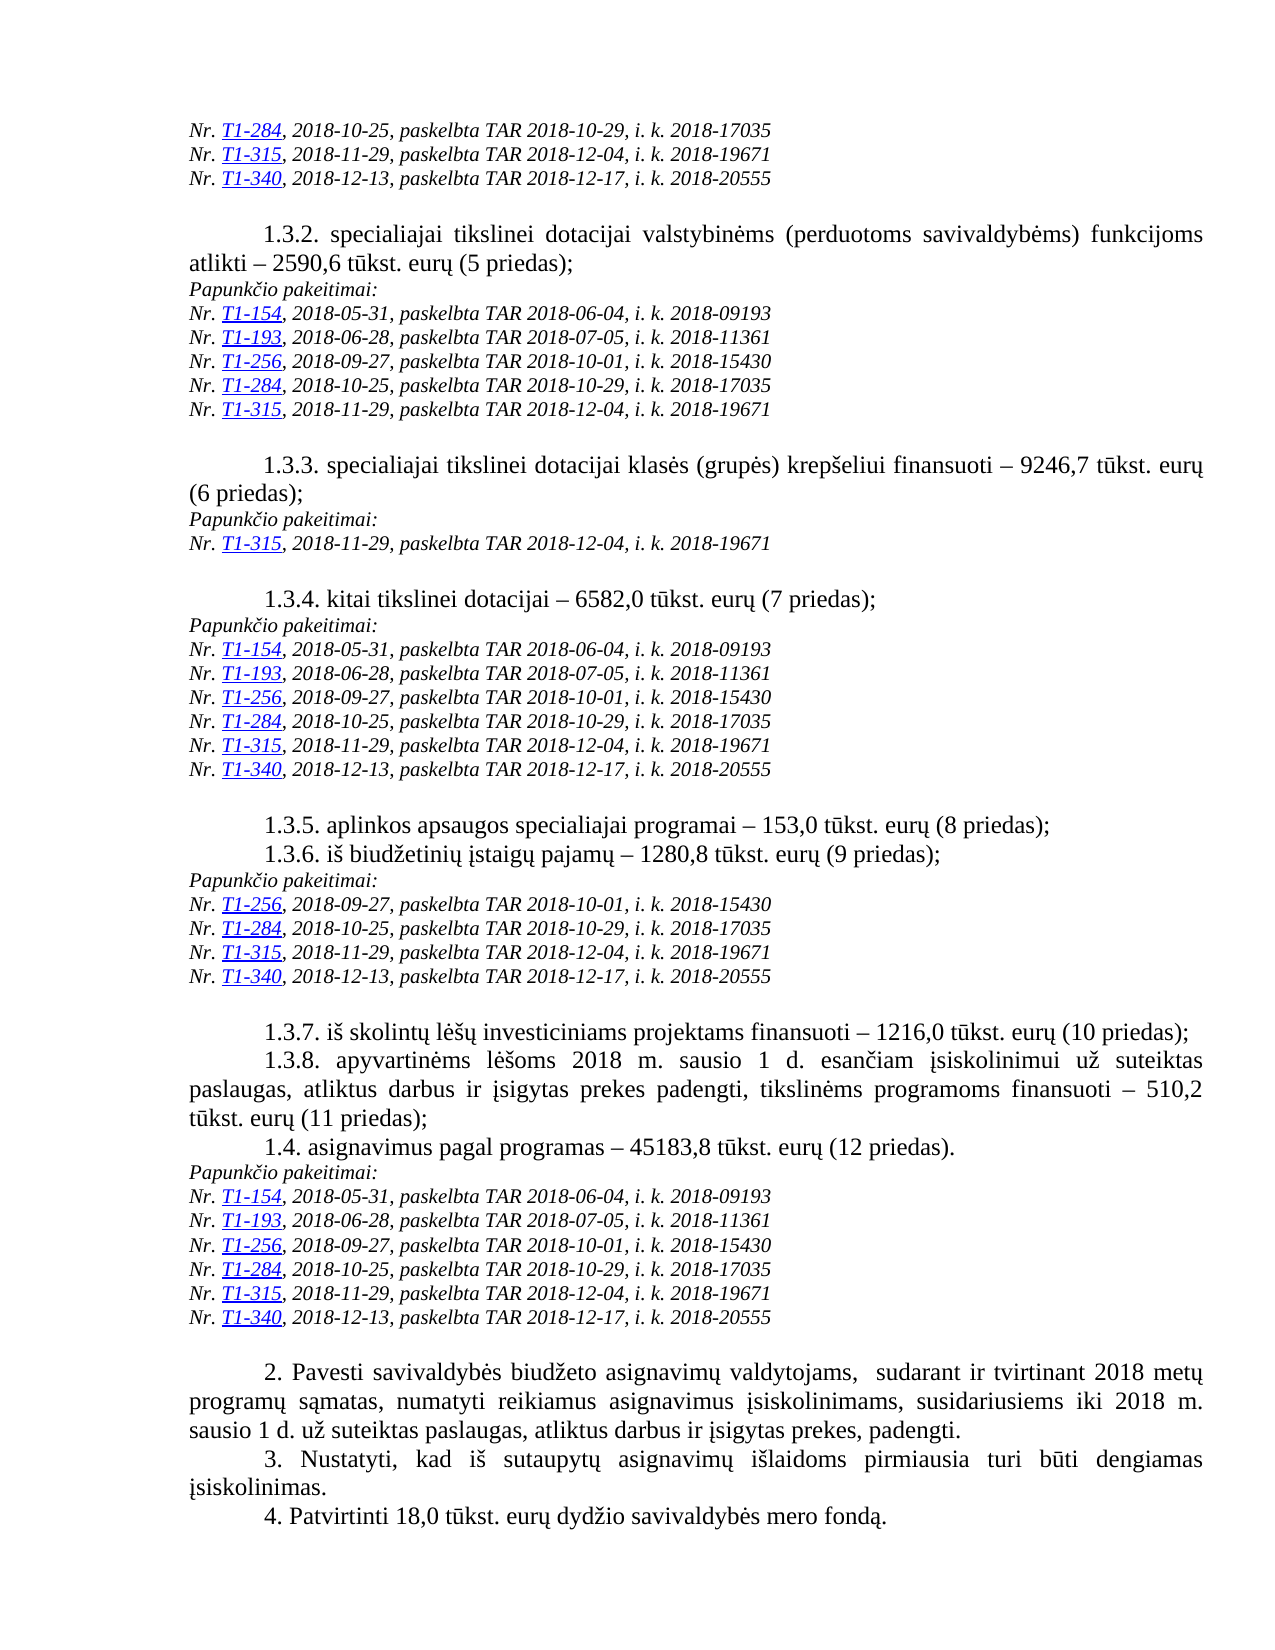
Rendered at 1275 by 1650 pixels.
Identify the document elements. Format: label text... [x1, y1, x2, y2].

text Nr. T1-315, 2018-11-29, paskelbta TAR 2018-12-04, i. k. 2018-19671 [189, 531, 1204, 555]
text Papunkčio pakeitimai: [189, 1160, 1204, 1184]
text Nr. T1-256, 2018-09-27, paskelbta TAR 2018-10-01, i. k. 2018-15430 [189, 685, 1204, 709]
text Nr. T1-284, 2018-10-25, paskelbta TAR 2018-10-29, i. k. 2018-17035 [189, 916, 1204, 940]
text Nr. T1-154, 2018-05-31, paskelbta TAR 2018-06-04, i. k. 2018-09193 [189, 637, 1204, 661]
text 1.3.8. apyvartinėms lėšoms 2018 m. sausio 1 d. esančiam įsiskolinimui už suteiktas paslaugas, atliktus darbus ir įsigytas prekes padengti, tikslinėms programoms finansuoti – 510,2 tūkst. eurų (11 priedas); [189, 1045, 1204, 1132]
text 1.3.2. specialiajai tikslinei dotacijai valstybinėms (perduotoms savivaldybėms) funkcijoms atlikti – 2590,6 tūkst. eurų (5 priedas); [189, 219, 1204, 277]
text Nr. T1-284, 2018-10-25, paskelbta TAR 2018-10-29, i. k. 2018-17035 [189, 118, 1204, 142]
text 1.3.3. specialiajai tikslinei dotacijai klasės (grupės) krepšeliui finansuoti – 9246,7 tūkst. eurų (6 priedas); [189, 450, 1204, 507]
text Nr. T1-193, 2018-06-28, paskelbta TAR 2018-07-05, i. k. 2018-11361 [189, 325, 1204, 349]
text Papunkčio pakeitimai: [189, 277, 1204, 301]
text Nr. T1-340, 2018-12-13, paskelbta TAR 2018-12-17, i. k. 2018-20555 [189, 166, 1204, 190]
text Nr. T1-193, 2018-06-28, paskelbta TAR 2018-07-05, i. k. 2018-11361 [189, 1208, 1204, 1232]
text 1.3.5. aplinkos apsaugos specialiajai programai – 153,0 tūkst. eurų (8 priedas); [189, 810, 1204, 839]
text Nr. T1-315, 2018-11-29, paskelbta TAR 2018-12-04, i. k. 2018-19671 [189, 397, 1204, 421]
text Nr. T1-340, 2018-12-13, paskelbta TAR 2018-12-17, i. k. 2018-20555 [189, 757, 1204, 781]
text Papunkčio pakeitimai: [189, 613, 1204, 637]
text Nr. T1-315, 2018-11-29, paskelbta TAR 2018-12-04, i. k. 2018-19671 [189, 940, 1204, 964]
text Nr. T1-154, 2018-05-31, paskelbta TAR 2018-06-04, i. k. 2018-09193 [189, 301, 1204, 325]
text Nr. T1-193, 2018-06-28, paskelbta TAR 2018-07-05, i. k. 2018-11361 [189, 661, 1204, 685]
text Nr. T1-284, 2018-10-25, paskelbta TAR 2018-10-29, i. k. 2018-17035 [189, 1257, 1204, 1281]
text 1.4. asignavimus pagal programas – 45183,8 tūkst. eurų (12 priedas). [189, 1132, 1204, 1160]
text Nr. T1-256, 2018-09-27, paskelbta TAR 2018-10-01, i. k. 2018-15430 [189, 892, 1204, 916]
text Nr. T1-340, 2018-12-13, paskelbta TAR 2018-12-17, i. k. 2018-20555 [189, 1305, 1204, 1329]
text Nr. T1-256, 2018-09-27, paskelbta TAR 2018-10-01, i. k. 2018-15430 [189, 1232, 1204, 1257]
text 3. Nustatyti, kad iš sutaupytų asignavimų išlaidoms pirmiausia turi būti dengiamas įsiskolinimas. [189, 1444, 1204, 1501]
text Nr. T1-256, 2018-09-27, paskelbta TAR 2018-10-01, i. k. 2018-15430 [189, 349, 1204, 373]
text Nr. T1-340, 2018-12-13, paskelbta TAR 2018-12-17, i. k. 2018-20555 [189, 964, 1204, 988]
text 1.3.6. iš biudžetinių įstaigų pajamų – 1280,8 tūkst. eurų (9 priedas); [189, 839, 1204, 867]
text Nr. T1-284, 2018-10-25, paskelbta TAR 2018-10-29, i. k. 2018-17035 [189, 709, 1204, 733]
text Nr. T1-154, 2018-05-31, paskelbta TAR 2018-06-04, i. k. 2018-09193 [189, 1184, 1204, 1208]
text Nr. T1-284, 2018-10-25, paskelbta TAR 2018-10-29, i. k. 2018-17035 [189, 373, 1204, 397]
text Nr. T1-315, 2018-11-29, paskelbta TAR 2018-12-04, i. k. 2018-19671 [189, 142, 1204, 166]
text Papunkčio pakeitimai: [189, 867, 1204, 892]
text 1.3.7. iš skolintų lėšų investiciniams projektams finansuoti – 1216,0 tūkst. eurų (10 priedas); [189, 1017, 1204, 1045]
text 2. Pavesti savivaldybės biudžeto asignavimų valdytojams, sudarant ir tvirtinant 2018 metų programų sąmatas, numatyti reikiamus asignavimus įsiskolinimams, susidariusiems iki 2018 m. sausio 1 d. už suteiktas paslaugas, atliktus darbus ir įsigytas prekes, padengti. [189, 1357, 1204, 1444]
text Nr. T1-315, 2018-11-29, paskelbta TAR 2018-12-04, i. k. 2018-19671 [189, 733, 1204, 757]
text Papunkčio pakeitimai: [189, 507, 1204, 531]
text 1.3.4. kitai tikslinei dotacijai – 6582,0 tūkst. eurų (7 priedas); [189, 584, 1204, 613]
text Nr. T1-315, 2018-11-29, paskelbta TAR 2018-12-04, i. k. 2018-19671 [189, 1281, 1204, 1305]
text 4. Patvirtinti 18,0 tūkst. eurų dydžio savivaldybės mero fondą. [189, 1501, 1204, 1530]
